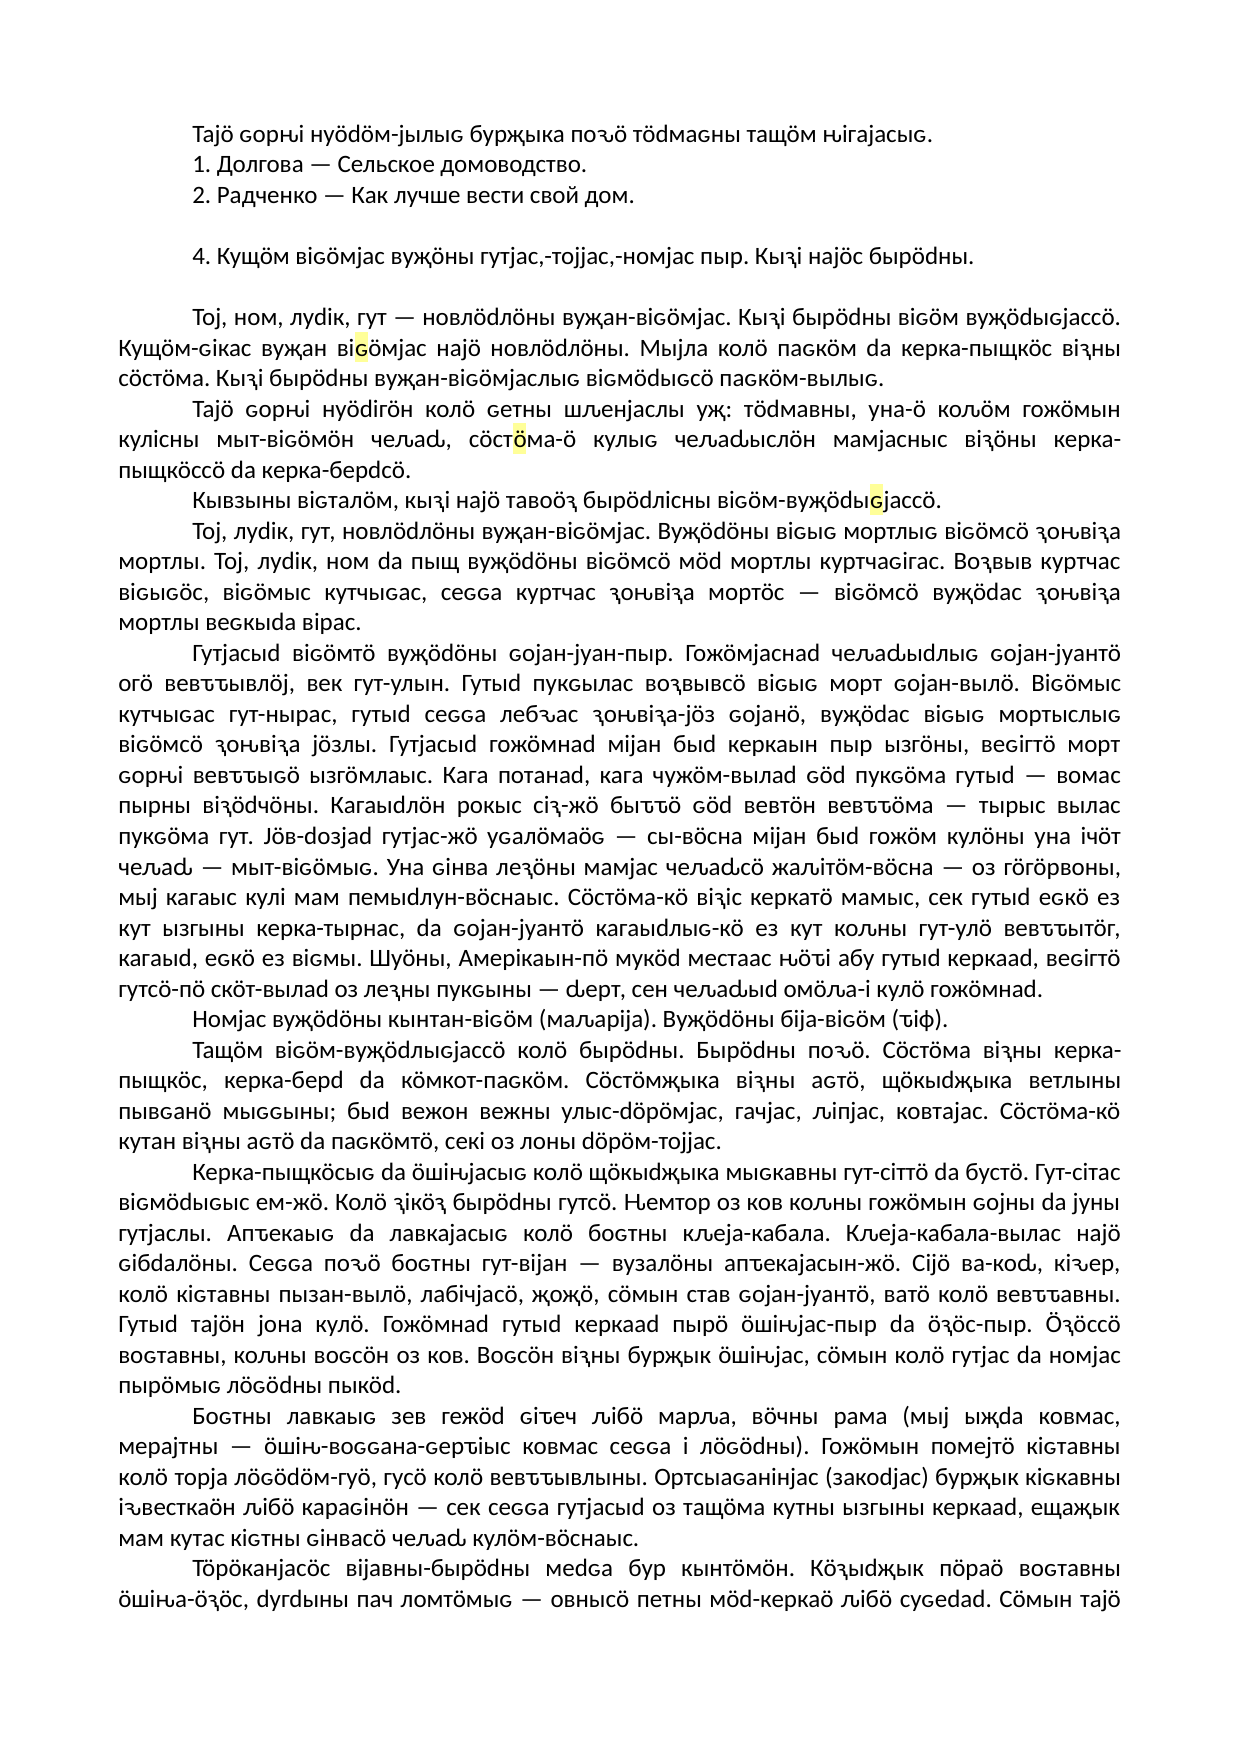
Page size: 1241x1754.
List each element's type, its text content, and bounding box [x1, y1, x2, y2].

text Тој, луԁік, гут, новлӧԁлӧны вуҗан-віԍӧмјас. Вуҗӧԁӧны віԍыԍ мортлыԍ віԍӧмсӧ ԇоԋвіԇа мортлы. Тој, луԁік, ном ԁа пыщ вуҗӧԁӧны віԍӧмсӧ мӧԁ мортлы куртчаԍігас. Воԇвыв куртчас віԍыԍӧс, віԍӧмыс кутчыԍас, сеԍԍа куртчас ԇоԋвіԇа мортӧс — віԍӧмсӧ вуҗӧԁас ԇоԋвіԇа мортлы веԍкыԁа вірас. [118, 515, 1122, 637]
text 1. Долгова — Сельское домоводство. [118, 149, 1122, 179]
text Тајӧ ԍорԋі нуӧԁӧм-јылыԍ бурҗыка поԅӧ тӧԁмаԍны тащӧм ԋігајасыԍ. [118, 118, 1122, 149]
text Тащӧм віԍӧм-вуҗӧԁлыԍјассӧ колӧ бырӧԁны. Бырӧԁны поԅӧ. Сӧстӧма віԇны керка-пыщкӧс, керка-берԁ ԁа кӧмкот-паԍкӧм. Сӧстӧмҗыка віԇны аԍтӧ, щӧкыԁҗыка ветлыны пывԍанӧ мыԍԍыны; быԁ вежон вежны улыс-ԁӧрӧмјас, гачјас, ԉіпјас, ковтајас. Сӧстӧма-кӧ кутан віԇны аԍтӧ ԁа паԍкӧмтӧ, секі оз лоны ԁӧрӧм-тојјас. [118, 1034, 1122, 1156]
text Керка-пыщкӧсыԍ ԁа ӧшіԋјасыԍ колӧ щӧкыԁҗыка мыԍкавны гут-сіттӧ ԁа бустӧ. Гут-сітас віԍмӧԁыԍыс ем-жӧ. Колӧ ԇікӧԇ бырӧԁны гутсӧ. Ԋемтор оз ков коԉны гожӧмын ԍојны ԁа јуны гутјаслы. Апԏекаыԍ ԁа лавкајасыԍ колӧ боԍтны кԉеја-кабала. Кԉеја-кабала-вылас најӧ ԍібԁалӧны. Сеԍԍа поԅӧ боԍтны гут-віјан — вузалӧны апԏекајасын-жӧ. Сіјӧ ва-коԃ, кіԅер, колӧ кіԍтавны пызан-вылӧ, лабічјасӧ, җоҗӧ, сӧмын став ԍојан-јуантӧ, ватӧ колӧ вевԏԏавны. Гутыԁ тајӧн јона кулӧ. Гожӧмнаԁ гутыԁ керкааԁ пырӧ ӧшіԋјас-пыр ԁа ӧԇӧс-пыр. Ӧԇӧссӧ воԍтавны, коԉны воԍсӧн оз ков. Воԍсӧн віԇны бурҗык ӧшіԋјас, сӧмын колӧ гутјас ԁа номјас пырӧмыԍ лӧԍӧԁны пыкӧԁ. [118, 1156, 1122, 1400]
text Тӧрӧканјасӧс віјавны-бырӧԁны меԁԍа бур кынтӧмӧн. Кӧԇыԁҗык пӧраӧ воԍтавны ӧшіԋа-ӧԇӧс, ԁугԁыны пач ломтӧмыԍ — овнысӧ петны мӧԁ-керкаӧ ԉібӧ суԍеԁаԁ. Сӧмын тајӧ [118, 1553, 1122, 1614]
text Тој, ном, луԁік, гут — новлӧԁлӧны вуҗан-віԍӧмјас. Кыԇі бырӧԁны віԍӧм вуҗӧԁыԍјассӧ. Кущӧм-ԍікас вуҗан віԍӧмјас најӧ новлӧԁлӧны. Мыјла колӧ паԍкӧм ԁа керка-пыщкӧс віԇны сӧстӧма. Кыԇі бырӧԁны вуҗан-віԍӧмјаслыԍ віԍмӧԁыԍсӧ паԍкӧм-вылыԍ. [118, 301, 1122, 393]
text Номјас вуҗӧԁӧны кынтан-віԍӧм (маԉаріја). Вуҗӧԁӧны біја-віԍӧм (ԏіф). [118, 1003, 1122, 1034]
text 2. Радченко — Как лучше вести свой дом. [118, 179, 1122, 210]
text Гутјасыԁ віԍӧмтӧ вуҗӧԁӧны ԍојан-јуан-пыр. Гожӧмјаснаԁ чеԉаԃыԁлыԍ ԍојан-јуантӧ огӧ вевԏԏывлӧј, век гут-улын. Гутыԁ пукԍылас воԇвывсӧ віԍыԍ морт ԍојан-вылӧ. Віԍӧмыс кутчыԍас гут-нырас, гутыԁ сеԍԍа лебԅас ԇоԋвіԇа-јӧз ԍојанӧ, вуҗӧԁас віԍыԍ мортыслыԍ віԍӧмсӧ ԇоԋвіԇа јӧзлы. Гутјасыԁ гожӧмнаԁ міјан быԁ керкаын пыр ызгӧны, веԍігтӧ морт ԍорԋі вевԏԏыԍӧ ызгӧмлаыс. Кага потанаԁ, кага чужӧм-вылаԁ ԍӧԁ пукԍӧма гутыԁ — вомас пырны віԇӧԁчӧны. Кагаыԁлӧн рокыс сіԇ-жӧ быԏԏӧ ԍӧԁ вевтӧн вевԏԏӧма — тырыс вылас пукԍӧма гут. Јӧв-ԁозјаԁ гутјас-жӧ уԍалӧмаӧԍ — сы-вӧсна міјан быԁ гожӧм кулӧны уна ічӧт чеԉаԃ — мыт-віԍӧмыԍ. Уна ԍінва леԇӧны мамјас чеԉаԃсӧ жаԉітӧм-вӧсна — оз гӧгӧрвоны, мыј кагаыс кулі мам пемыԁлун-вӧснаыс. Сӧстӧма-кӧ віԇіс керкатӧ мамыс, сек гутыԁ еԍкӧ ез кут ызгыны керка-тырнас, ԁа ԍојан-јуантӧ кагаыԁлыԍ-кӧ ез кут коԉны гут-улӧ вевԏԏытӧг, кагаыԁ, еԍкӧ ез віԍмы. Шуӧны, Амерікаын-пӧ мукӧԁ местаас ԋӧԏі абу гутыԁ керкааԁ, веԍігтӧ гутсӧ-пӧ скӧт-вылаԁ оз леԇны пукԍыны — ԃерт, сен чеԉаԃыԁ омӧԉа-і кулӧ гожӧмнаԁ. [118, 637, 1122, 1003]
text Кывзыны віԍталӧм, кыԇі најӧ тавоӧԇ бырӧԁлісны віԍӧм-вуҗӧԁыԍјассӧ. [118, 484, 1122, 515]
text 4. Кущӧм віԍӧмјас вуҗӧны гутјас,-тојјас,-номјас пыр. Кыԇі најӧс бырӧԁны. [118, 240, 1122, 271]
text Тајӧ ԍорԋі нуӧԁігӧн колӧ ԍетны шԉенјаслы уҗ: тӧԁмавны, уна-ӧ коԉӧм гожӧмын кулісны мыт-віԍӧмӧн чеԉаԃ, сӧстӧма-ӧ кулыԍ чеԉаԃыслӧн мамјасныс віԇӧны керка-пыщкӧссӧ ԁа керка-берԁсӧ. [118, 393, 1122, 484]
text Боԍтны лавкаыԍ зев гежӧԁ ԍіԏеч ԉібӧ марԉа, вӧчны рама (мыј ыҗԁа ковмас, мерајтны — ӧшіԋ-воԍԍана-ԍерԏіыс ковмас сеԍԍа і лӧԍӧԁны). Гожӧмын помејтӧ кіԍтавны колӧ торја лӧԍӧԁӧм-гуӧ, гусӧ колӧ вевԏԏывлыны. Ортсыаԍанінјас (закоԁјас) бурҗык кіԍкавны іԅвесткаӧн ԉібӧ караԍінӧн — сек сеԍԍа гутјасыԁ оз тащӧма кутны ызгыны керкааԁ, ещаҗык мам кутас кіԍтны ԍінвасӧ чеԉаԃ кулӧм-вӧснаыс. [118, 1400, 1122, 1553]
